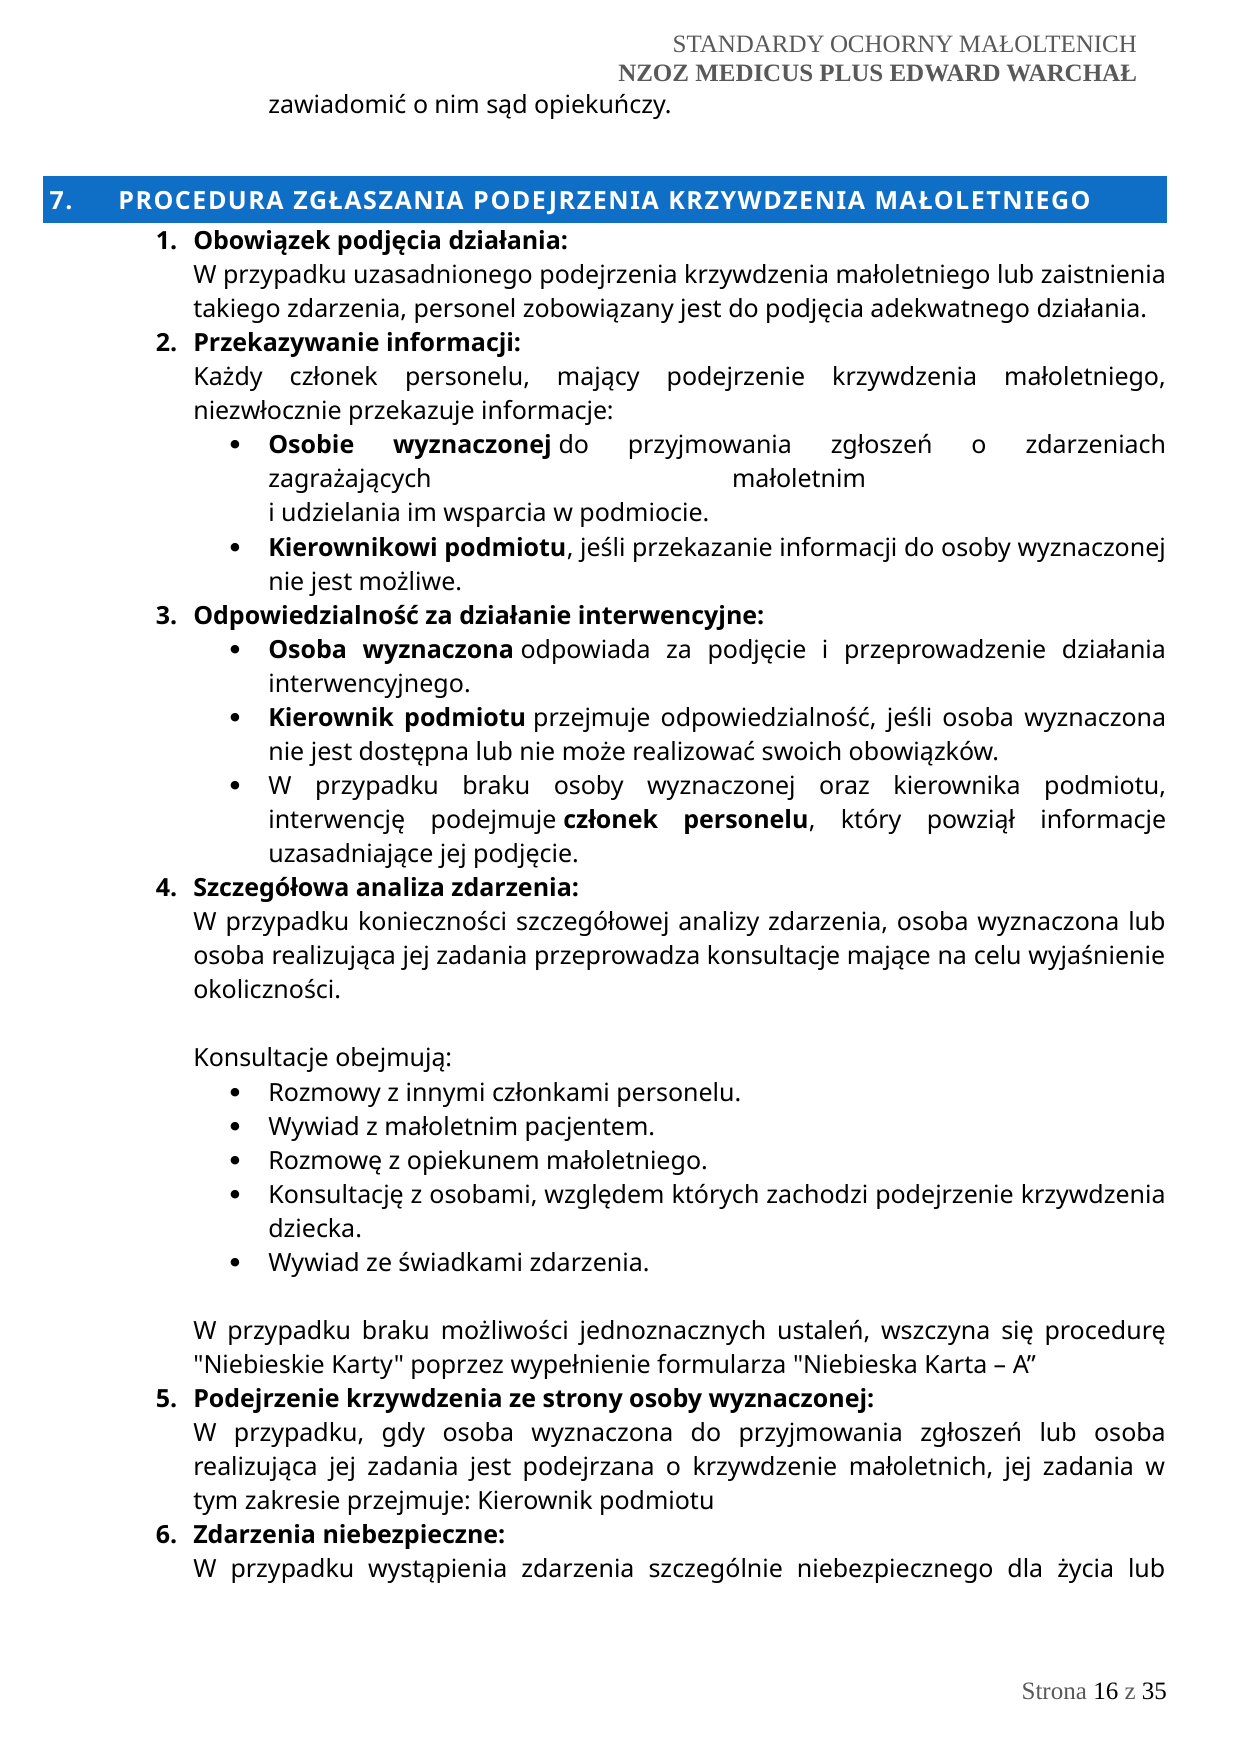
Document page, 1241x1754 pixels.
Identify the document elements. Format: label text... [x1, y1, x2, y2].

list Kierownikowi podmiotu, jeśli przekazanie informacji do osoby wyznaczonej nie jest możliwe. [231, 529, 1167, 597]
list Osobie wyznaczonej do przyjmowania zgłoszeń o zdarzeniach zagrażających małoletnim i udzielania im wsparcia w podmiocie. [231, 427, 1167, 529]
list Konsultacje obejmują: [193, 1040, 1167, 1074]
list Wywiad z małoletnim pacjentem. [231, 1108, 1167, 1142]
list W przypadku wystąpienia zdarzenia szczególnie niebezpiecznego dla życia lub [193, 1551, 1167, 1585]
list Podejrzenie krzywdzenia ze strony osoby wyznaczonej: [156, 1381, 1167, 1415]
list W przypadku konieczności szczegółowej analizy zdarzenia, osoba wyznaczona lub osoba realizująca jej zadania przeprowadza konsultacje mające na celu wyjaśnienie okoliczności. [193, 904, 1167, 1006]
list W przypadku braku możliwości jednoznacznych ustaleń, wszczyna się procedurę "Niebieskie Karty" poprzez wypełnienie formularza "Niebieska Karta – A” [193, 1313, 1167, 1381]
list Wywiad ze świadkami zdarzenia. [231, 1244, 1167, 1278]
list W przypadku, gdy osoba wyznaczona do przyjmowania zgłoszeń lub osoba realizująca jej zadania jest podejrzana o krzywdzenie małoletnich, jej zadania w tym zakresie przejmuje: Kierownik podmiotu [193, 1415, 1167, 1517]
list W przypadku uzasadnionego podejrzenia krzywdzenia małoletniego lub zaistnienia takiego zdarzenia, personel zobowiązany jest do podjęcia adekwatnego działania. [193, 257, 1167, 325]
list Rozmowę z opiekunem małoletniego. [231, 1142, 1167, 1176]
list Konsultację z osobami, względem których zachodzi podejrzenie krzywdzenia dziecka. [231, 1176, 1167, 1244]
list Szczegółowa analiza zdarzenia: [156, 870, 1167, 904]
list Kierownik podmiotu przejmuje odpowiedzialność, jeśli osoba wyznaczona nie jest dostępna lub nie może realizować swoich obowiązków. [231, 699, 1167, 768]
list zawiadomić o nim sąd opiekuńczy. [231, 87, 1167, 121]
list Odpowiedzialność za działanie interwencyjne: [156, 597, 1167, 631]
list Osoba wyznaczona odpowiada za podjęcie i przeprowadzenie działania interwencyjnego. [231, 631, 1167, 699]
subtitle PROCEDURA ZGŁASZANIA PODEJRZENIA KRZYWDZENIA MAŁOLETNIEGO [49, 182, 1160, 216]
list Zdarzenia niebezpieczne: [156, 1517, 1167, 1551]
list Każdy członek personelu, mający podejrzenie krzywdzenia małoletniego, niezwłocznie przekazuje informacje: [193, 359, 1167, 427]
list Obowiązek podjęcia działania: [156, 223, 1167, 257]
list Rozmowy z innymi członkami personelu. [231, 1074, 1167, 1108]
list W przypadku braku osoby wyznaczonej oraz kierownika podmiotu, interwencję podejmuje członek personelu, który powziął informacje uzasadniające jej podjęcie. [231, 768, 1167, 870]
list Przekazywanie informacji: [156, 325, 1167, 359]
